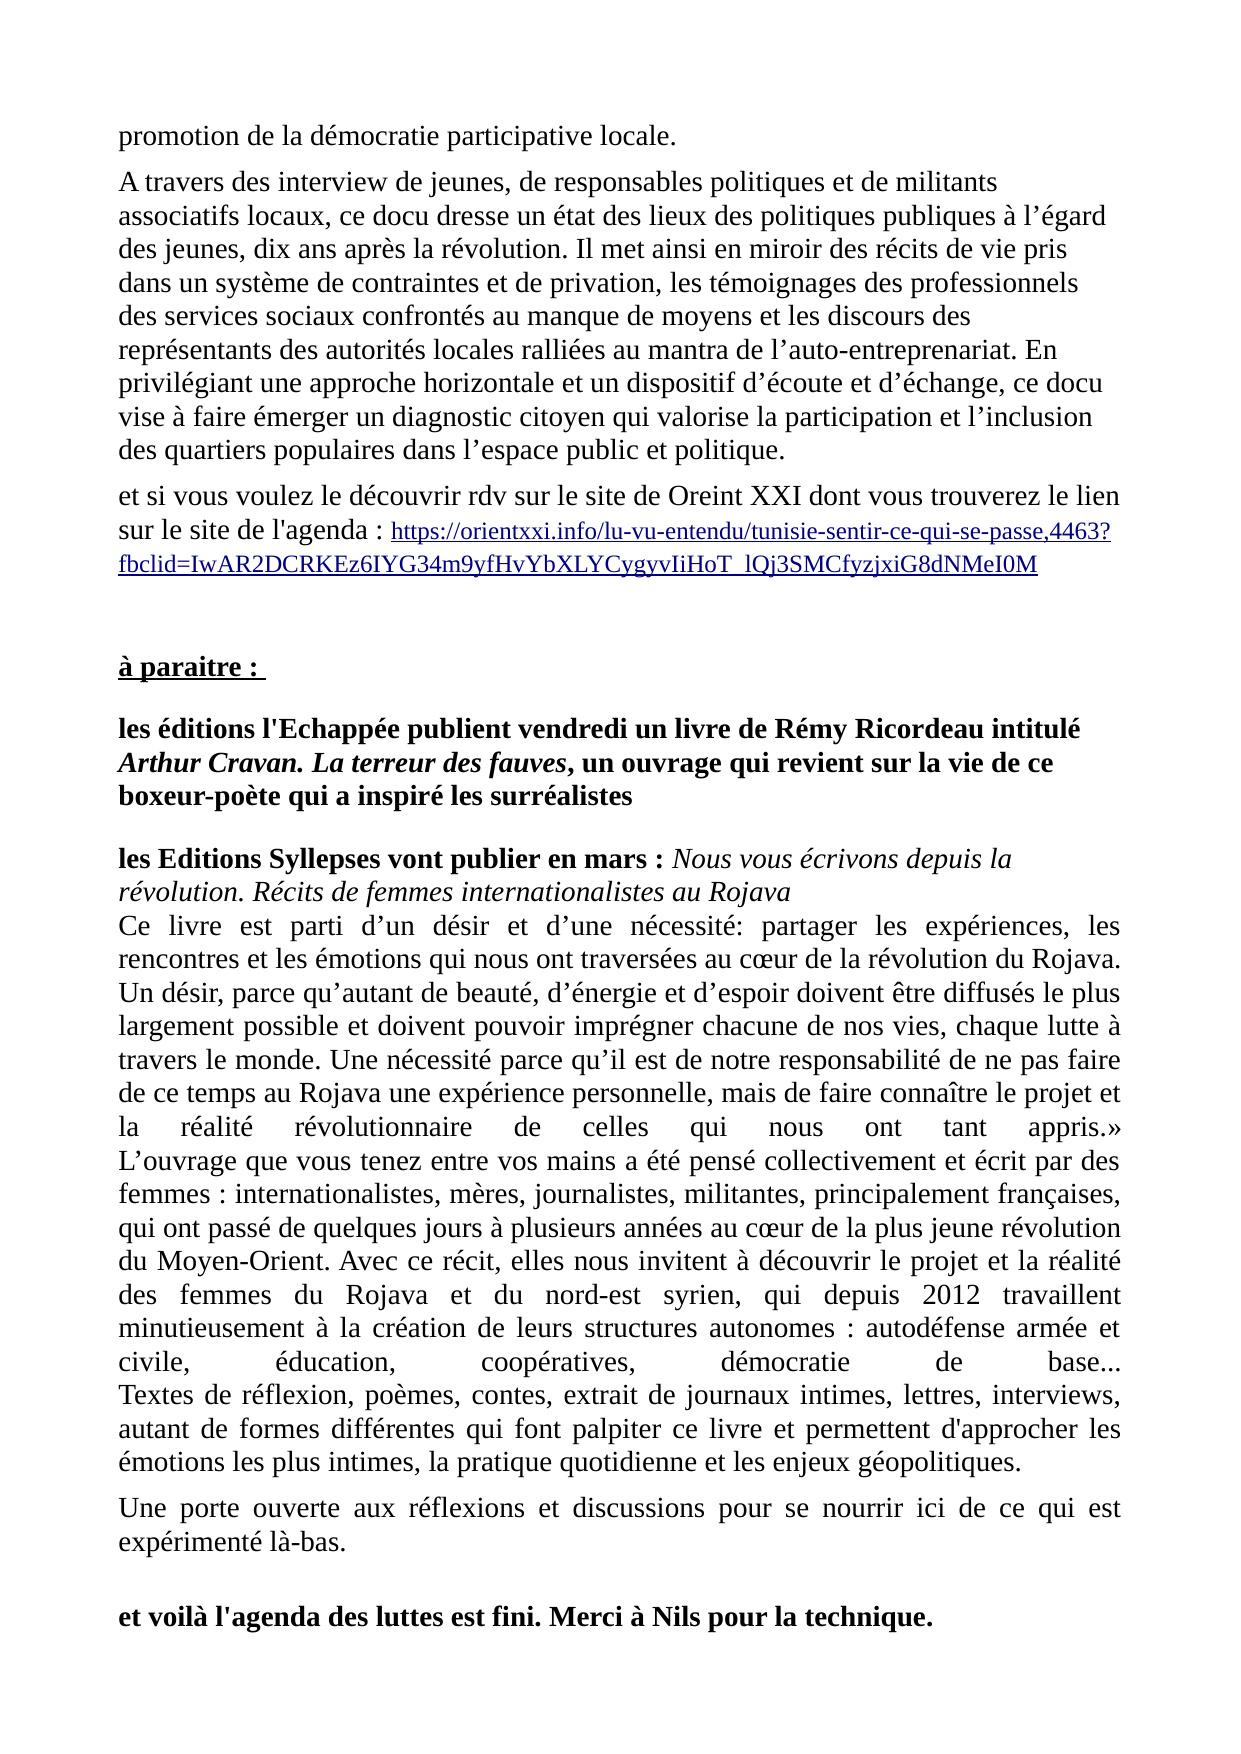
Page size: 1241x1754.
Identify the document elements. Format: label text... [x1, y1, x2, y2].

text et si vous voulez le découvrir rdv sur le site de Oreint XXI dont vous trouverez le lien sur le site de l'agenda : https://orientxxi.info/lu-vu-entendu/tunisie-sentir-ce-qui-se-passe,4463?fbclid=IwAR2DCRKEz6IYG34m9yfHvYbXLYCygyvIiHoT_lQj3SMCfyzjxiG8dNMeI0M [118, 478, 1122, 579]
text promotion de la démocratie participative locale. [118, 118, 1122, 152]
text Ce livre est parti d’un désir et d’une nécessité: partager les expériences, les rencontres et les émotions qui nous ont traversées au cœur de la révolution du Rojava. Un désir, parce qu’autant de beauté, d’énergie et d’espoir doivent être diffusés le plus largement possible et doivent pouvoir imprégner chacune de nos vies, chaque lutte à travers le monde. Une nécessité parce qu’il est de notre responsabilité de ne pas faire de ce temps au Rojava une expérience personnelle, mais de faire connaître le projet et la réalité révolutionnaire de celles qui nous ont tant appris.» L’ouvrage que vous tenez entre vos mains a été pensé collectivement et écrit par des femmes : internationalistes, mères, journalistes, militantes, principalement françaises, qui ont passé de quelques jours à plusieurs années au cœur de la plus jeune révolution du Moyen-Orient. Avec ce récit, elles nous invitent à découvrir le projet et la réalité des femmes du Rojava et du nord-est syrien, qui depuis 2012 travaillent minutieusement à la création de leurs structures autonomes : autodéfense armée et civile, éducation, coopératives, démocratie de base... Textes de réflexion, poèmes, contes, extrait de journaux intimes, lettres, interviews, autant de formes différentes qui font palpiter ce livre et permettent d'approcher les émotions les plus intimes, la pratique quotidienne et les enjeux géopolitiques. [118, 908, 1122, 1478]
text à paraitre : [118, 649, 1122, 683]
text Une porte ouverte aux réflexions et discussions pour se nourrir ici de ce qui est expérimenté là-bas. [118, 1491, 1122, 1558]
text les éditions l'Echappée publient vendredi un livre de Rémy Ricordeau intitulé Arthur Cravan. La terreur des fauves, un ouvrage qui revient sur la vie de ce boxeur-poète qui a inspiré les surréalistes [118, 711, 1122, 812]
text et voilà l'agenda des luttes est fini. Merci à Nils pour la technique. [118, 1599, 1122, 1632]
text les Editions Syllepses vont publier en mars : Nous vous écrivons depuis la révolution. Récits de femmes internationalistes au Rojava [118, 841, 1122, 908]
text A travers des interview de jeunes, de responsables politiques et de militants associatifs locaux, ce docu dresse un état des lieux des politiques publiques à l’égard des jeunes, dix ans après la révolution. Il met ainsi en miroir des récits de vie pris dans un système de contraintes et de privation, les témoignages des professionnels des services sociaux confrontés au manque de moyens et les discours des représentants des autorités locales ralliées au mantra de l’auto-entreprenariat. En privilégiant une approche horizontale et un dispositif d’écoute et d’échange, ce docu vise à faire émerger un diagnostic citoyen qui valorise la participation et l’inclusion des quartiers populaires dans l’espace public et politique. [118, 164, 1122, 466]
